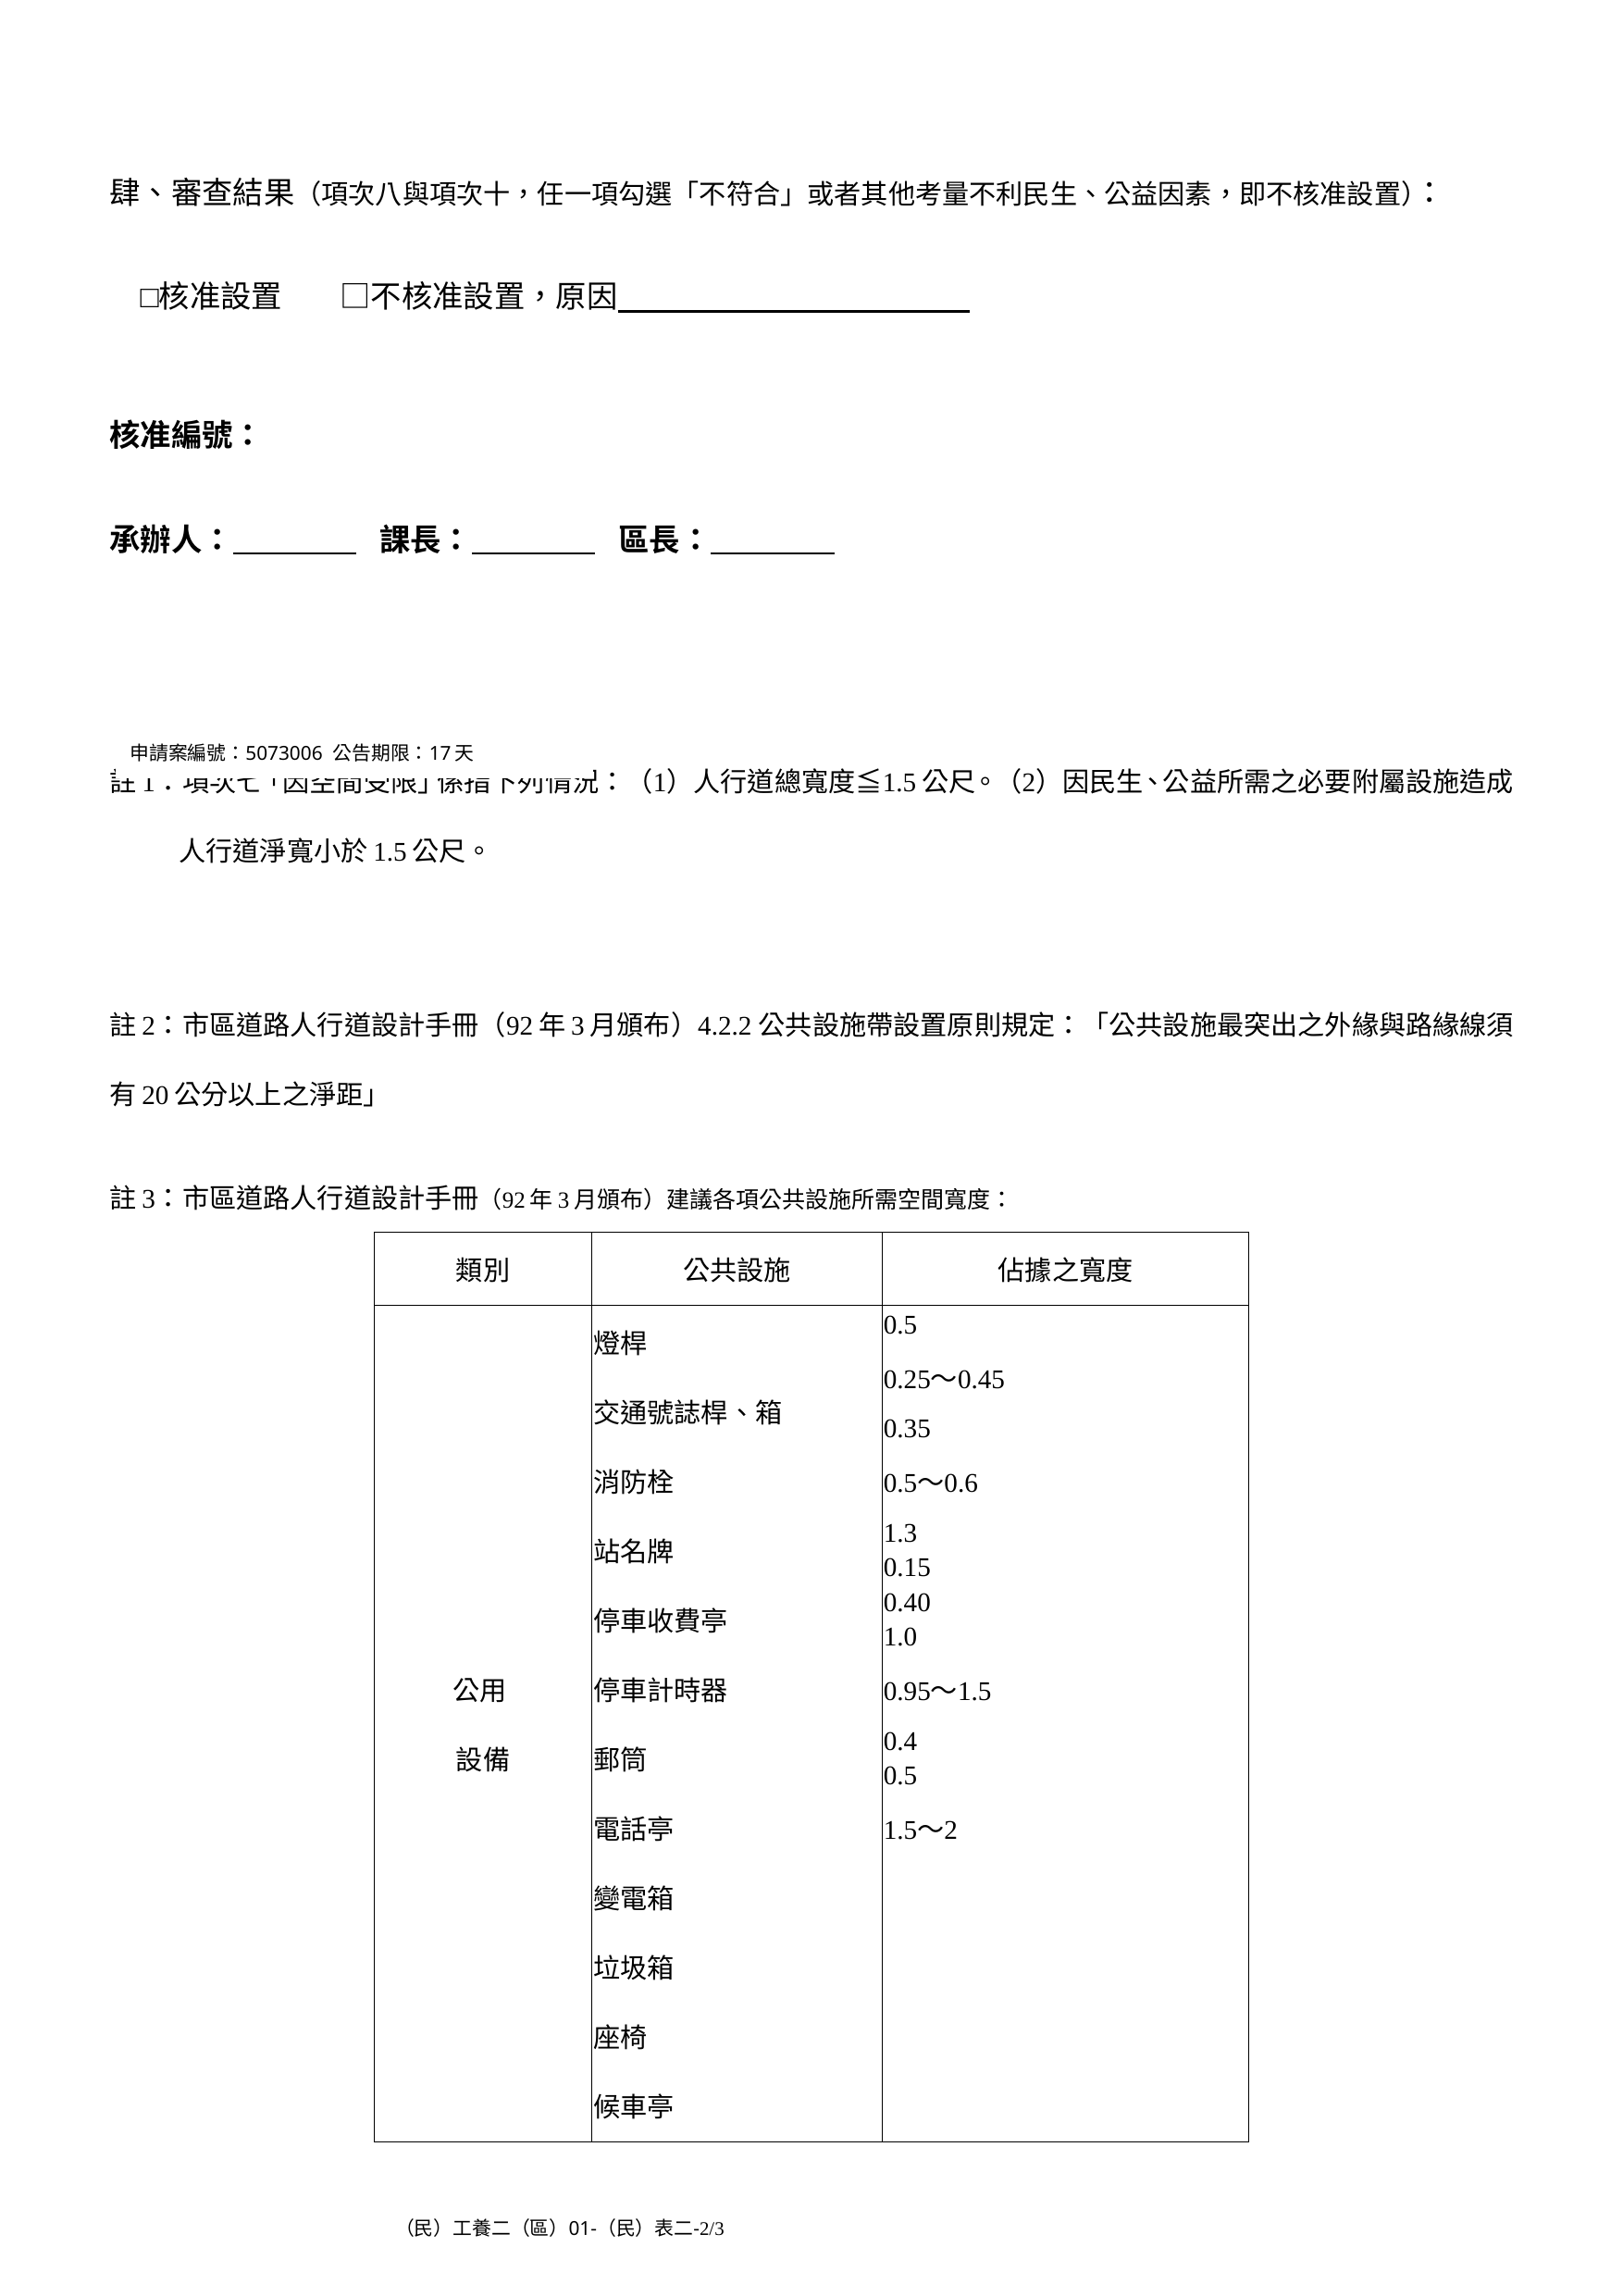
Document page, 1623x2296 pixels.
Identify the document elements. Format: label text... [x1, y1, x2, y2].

text 註1：項次七「因空間受限」係指下列情況：（1）人行道總寬度≦1.5公尺。（2）因民生、公益所需之必要附屬設施造成人行道淨寬小於1.5公尺。 [109, 746, 1514, 885]
text 肆、審查結果（項次八與項次十，任一項勾選「不符合」或者其他考量不利民生、公益因素，即不核准設置）： [109, 155, 1514, 225]
text 承辦人： 課長： 區長： [109, 503, 1514, 572]
text 註3：市區道路人行道設計手冊（92年3月頒布）建議各項公共設施所需空間寬度： [109, 1162, 1514, 1232]
text □核准設置 □不核准設置，原因 [109, 260, 1514, 329]
table_cell 燈桿 交通號誌桿、箱 消防栓 站名牌 停車收費亭 停車計時器 郵筒 電話亭 變電箱 垃圾箱 座椅 候車亭 [592, 1306, 882, 2141]
table_header 佔據之寬度 [883, 1233, 1248, 1305]
text 註2：市區道路人行道設計手冊（92年3月頒布）4.2.2 公共設施帶設置原則規定：「公共設施最突出之外緣與路緣線須有20公分以上之淨距」 [109, 988, 1514, 1127]
table_cell 公用 設備 [375, 1306, 591, 2141]
text 申請案編號：5073006 公告期限：17天 [130, 738, 579, 766]
table_cell 0.5 0.25～0.45 0.35 0.5～0.6 1.3 0.15 0.40 1.0 0.95～1.5 0.4 0.5 1.5～2 [883, 1306, 1248, 2141]
table_header 類別 [375, 1233, 591, 1305]
table_header 公共設施 [592, 1233, 882, 1305]
text 核准編號： [109, 399, 1514, 468]
